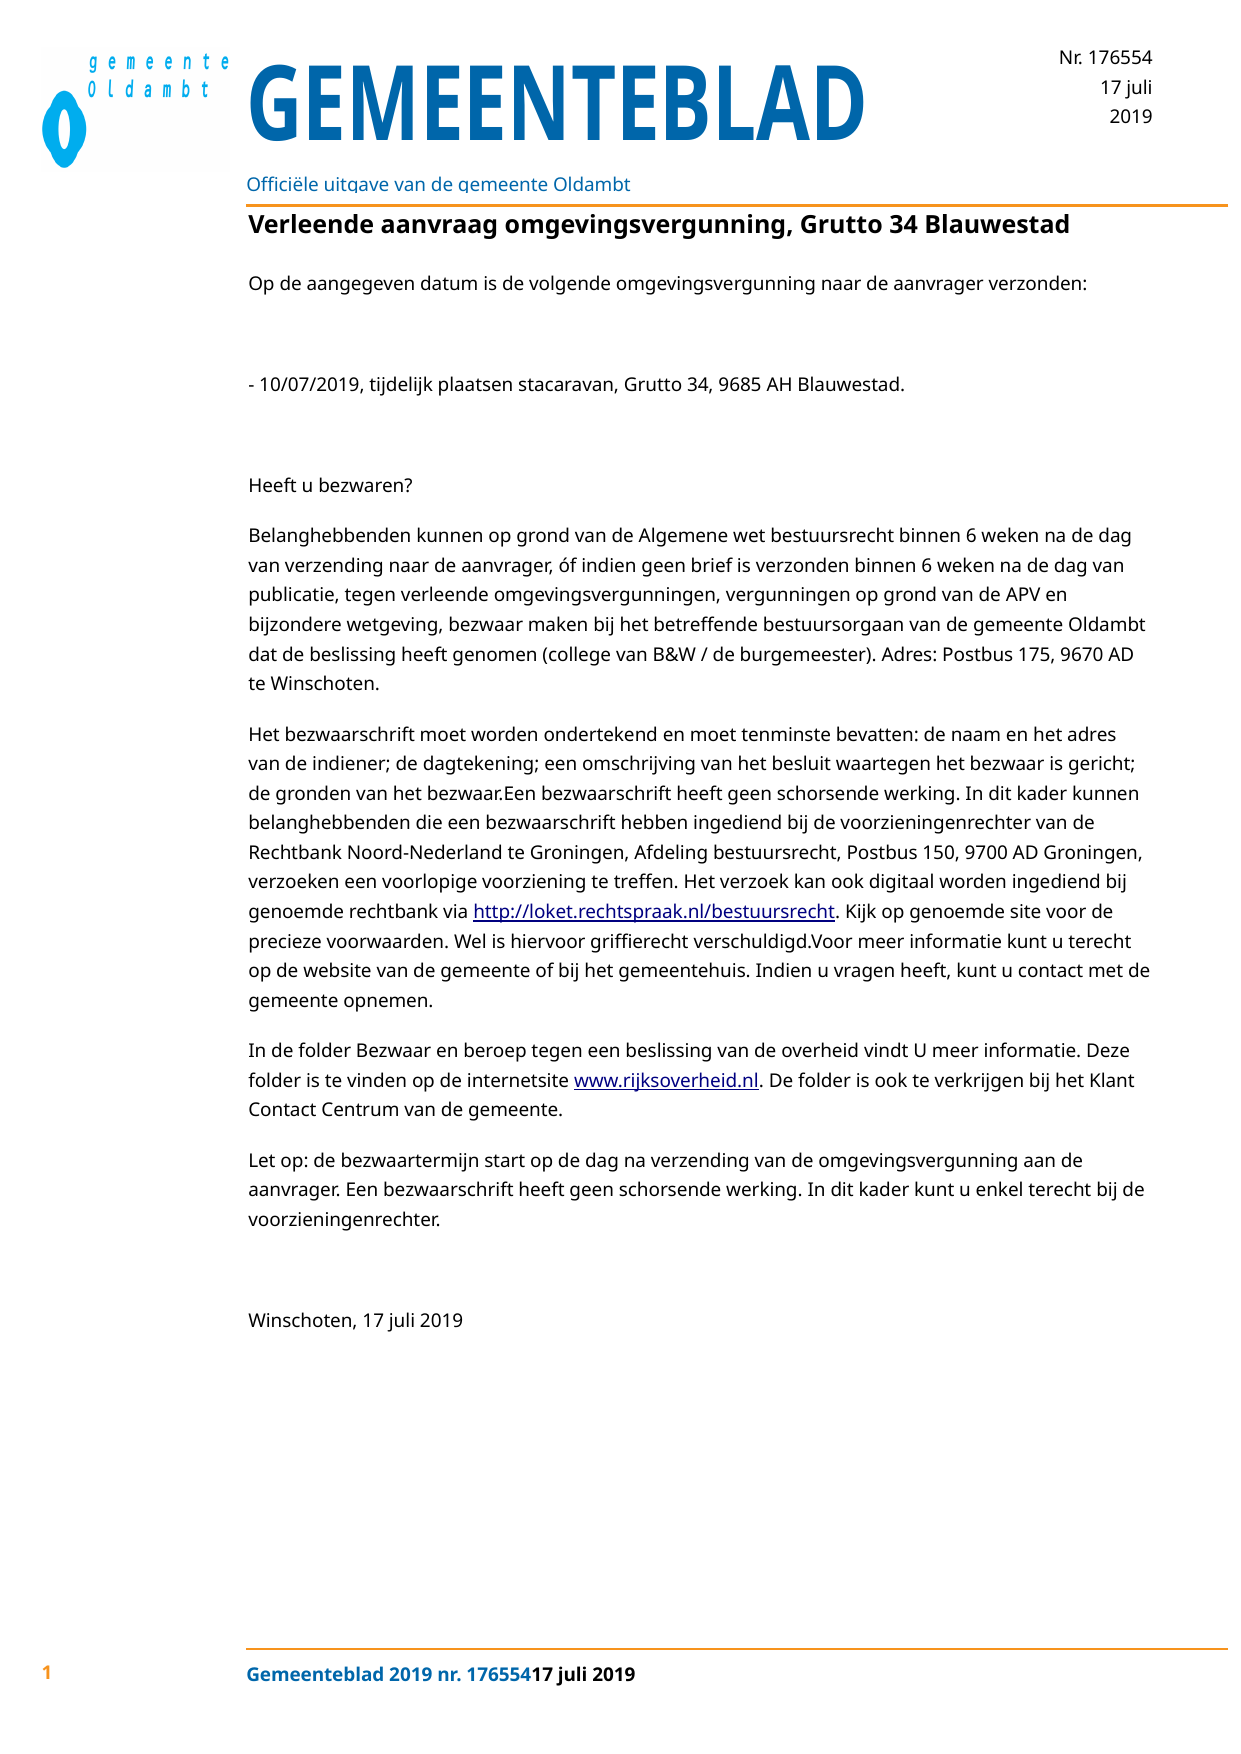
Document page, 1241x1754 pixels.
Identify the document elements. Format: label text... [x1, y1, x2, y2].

text Let op: de bezwaartermijn start op de dag na verzending van de omgevingsvergunning aan de aanvrager. Een bezwaarschrift heeft geen schorsende werking. In dit kader kunt u enkel terecht bij de voorzieningenrechter. [248, 1147, 1152, 1232]
text Heeft u bezwaren? [248, 472, 1152, 498]
text In de folder Bezwaar en beroep tegen een beslissing van de overheid vindt U meer informatie. Deze folder is te vinden op de internetsite www.rijksoverheid.nl. De folder is ook te verkrijgen bij het Klant Contact Centrum van de gemeente. [248, 1037, 1152, 1122]
text Op de aangegeven datum is de volgende omgevingsvergunning naar de aanvrager verzonden: [248, 270, 1152, 296]
text Winschoten, 17 juli 2019 [248, 1307, 1152, 1333]
text Het bezwaarschrift moet worden ondertekend en moet tenminste bevatten: de naam en het adres van de indiener; de dagtekening; een omschrijving van het besluit waartegen het bezwaar is gericht; de gronden van het bezwaar.Een bezwaarschrift heeft geen schorsende werking. In dit kader kunnen belanghebbenden die een bezwaarschrift hebben ingediend bij de voorzieningenrechter van de Rechtbank Noord-Nederland te Groningen, Afdeling bestuursrecht, Postbus 150, 9700 AD Groningen, verzoeken een voorlopige voorziening te treffen. Het verzoek kan ook digitaal worden ingediend bij genoemde rechtbank via http://loket.rechtspraak.nl/bestuursrecht. Kijk op genoemde site voor de precieze voorwaarden. Wel is hiervoor griffierecht verschuldigd.Voor meer informatie kunt u terecht op de website van de gemeente of bij het gemeentehuis. Indien u vragen heeft, kunt u contact met de gemeente opnemen. [248, 721, 1152, 1013]
text Belanghebbenden kunnen op grond van de Algemene wet bestuursrecht binnen 6 weken na de dag van verzending naar de aanvrager, óf indien geen brief is verzonden binnen 6 weken na de dag van publicatie, tegen verleende omgevingsvergunningen, vergunningen op grond van de APV en bijzondere wetgeving, bezwaar maken bij het betreffende bestuursorgaan van de gemeente Oldambt dat de beslissing heeft genomen (college van B&W / de burgemeester). Adres: Postbus 175, 9670 AD te Winschoten. [248, 522, 1152, 696]
text - 10/07/2019, tijdelijk plaatsen stacaravan, Grutto 34, 9685 AH Blauwestad. [248, 371, 1152, 397]
picture [41, 47, 231, 172]
text Verleende aanvraag omgevingsvergunning, Grutto 34 Blauwestad [248, 207, 1152, 241]
